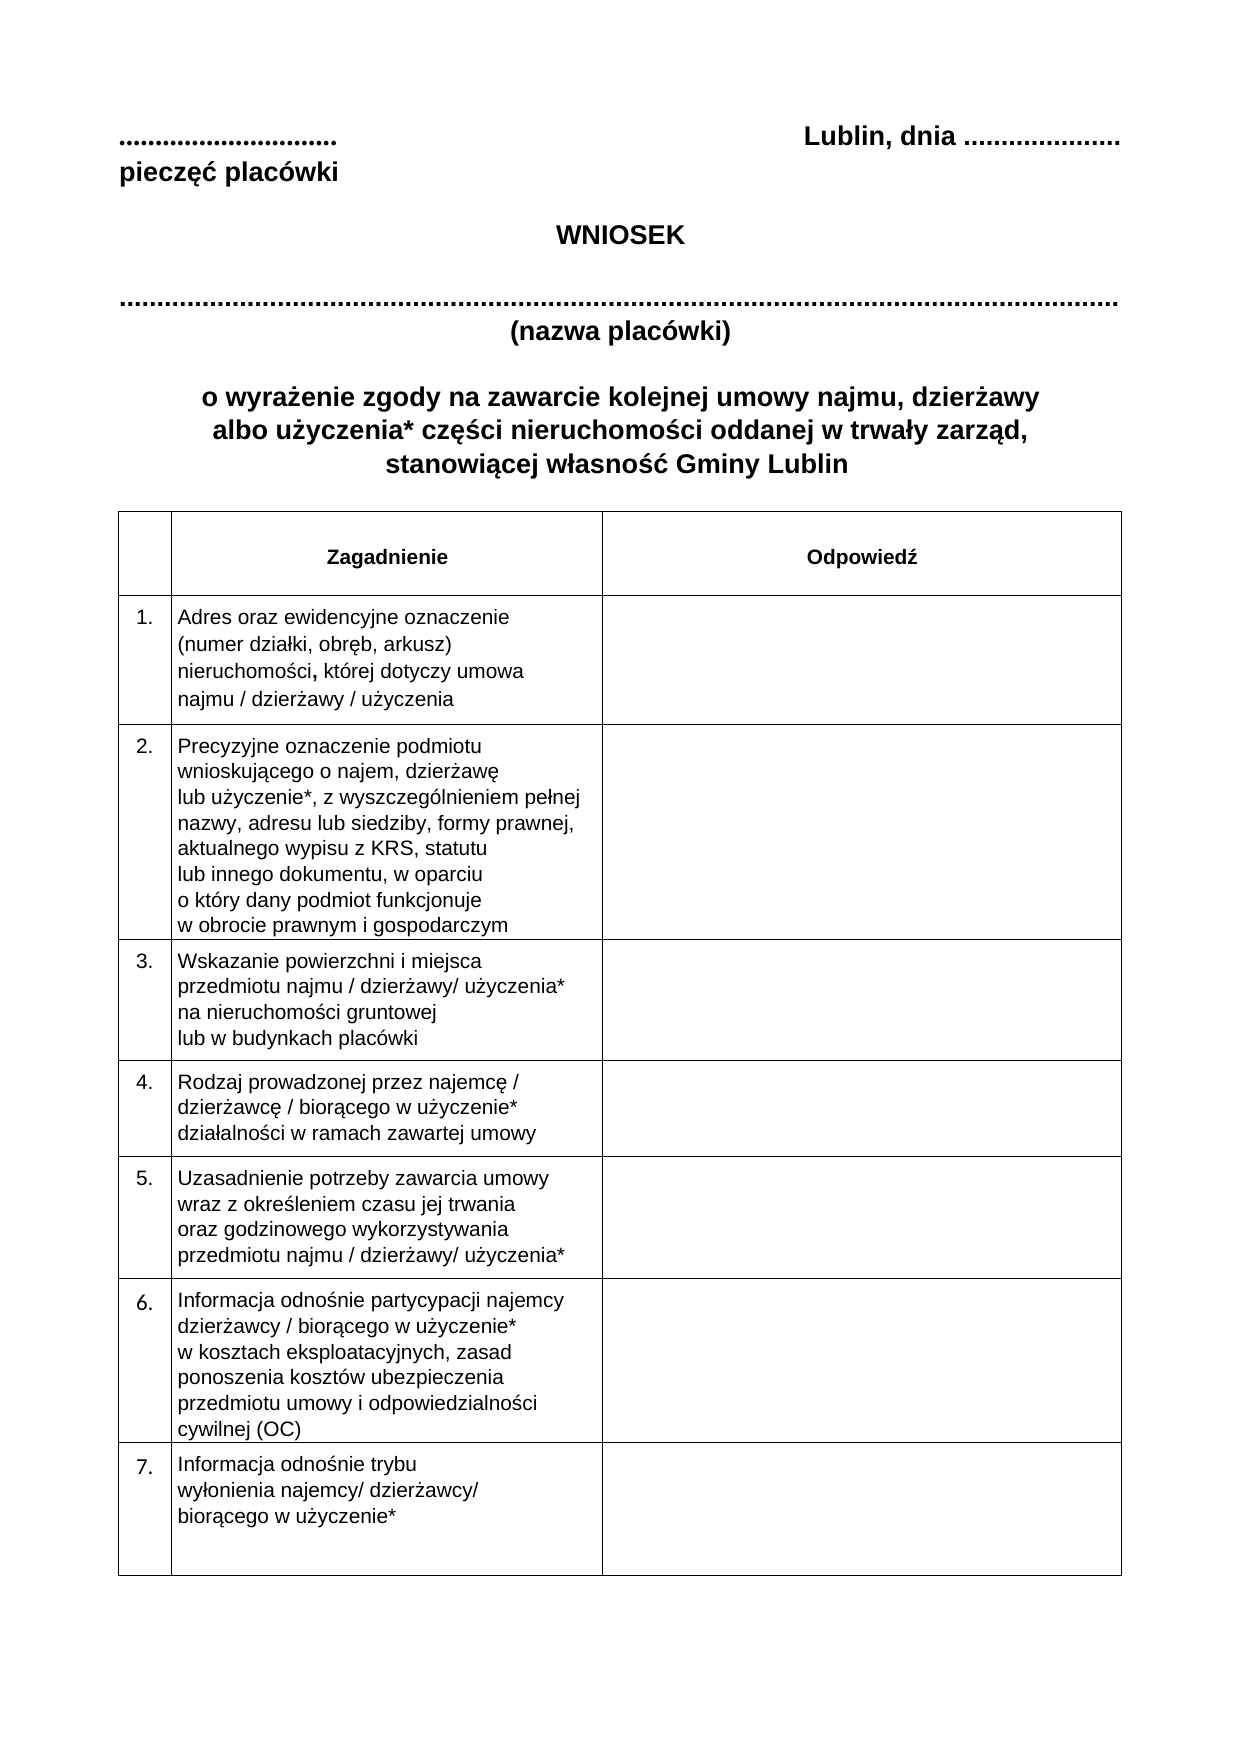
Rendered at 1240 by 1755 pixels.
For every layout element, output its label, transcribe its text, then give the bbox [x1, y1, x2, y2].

table_cell [603, 725, 1121, 939]
table_cell 1. [119, 596, 171, 724]
table_cell 3. [119, 940, 171, 1059]
table_cell 7. [119, 1443, 171, 1574]
table_cell Precyzyjne oznaczenie podmiotu wnioskującego o najem, dzierżawę lub użyczenie*, z wyszczególnieniem pełnej nazwy, adresu lub siedziby, formy prawnej, aktualnego wypisu z KRS, statutu lub innego dokumentu, w oparciu o który dany podmiot funkcjonuje w obrocie prawnym i gospodarczym [172, 725, 602, 939]
table_cell Informacja odnośnie partycypacji najemcy dzierżawcy / biorącego w użyczenie* w kosztach eksploatacyjnych, zasad ponoszenia kosztów ubezpieczenia przedmiotu umowy i odpowiedzialności cywilnej (OC) [172, 1279, 602, 1442]
text .............................. Lublin, dnia ..................... [118, 118, 1122, 152]
table_cell Adres oraz ewidencyjne oznaczenie (numer działki, obręb, arkusz) nieruchomości, której dotyczy umowa najmu / dzierżawy / użyczenia [172, 596, 602, 724]
table_cell 5. [119, 1157, 171, 1278]
text WNIOSEK [141, 219, 1100, 250]
text albo użyczenia* części nieruchomości oddanej w trwały zarząd, stanowiącej własność Gminy Lublin [141, 414, 1099, 479]
table_cell 2. [119, 725, 171, 939]
table_cell [603, 596, 1121, 724]
table_cell Rodzaj prowadzonej przez najemcę / dzierżawcę / biorącego w użyczenie* działalności w ramach zawartej umowy [172, 1061, 602, 1156]
table_header Zagadnienie [172, 512, 602, 595]
text ..................................................................................................................................... [119, 281, 1122, 312]
table_cell Informacja odnośnie trybu wyłonienia najemcy/ dzierżawcy/ biorącego w użyczenie* [172, 1443, 602, 1574]
table_cell 4. [119, 1061, 171, 1156]
text (nazwa placówki) [141, 315, 1100, 346]
table_header [119, 512, 171, 595]
text o wyrażenie zgody na zawarcie kolejnej umowy najmu, dzierżawy [141, 381, 1100, 412]
table_cell Wskazanie powierzchni i miejsca przedmiotu najmu / dzierżawy/ użyczenia* na nieruchomości gruntowej lub w budynkach placówki [172, 940, 602, 1059]
table_cell [603, 940, 1121, 1059]
table_cell [603, 1157, 1121, 1278]
table_cell [603, 1279, 1121, 1442]
table_header Odpowiedź [603, 512, 1121, 595]
table_cell [603, 1061, 1121, 1156]
table_cell [603, 1443, 1121, 1574]
text pieczęć placówki [119, 156, 1122, 188]
table_cell Uzasadnienie potrzeby zawarcia umowy wraz z określeniem czasu jej trwania oraz godzinowego wykorzystywania przedmiotu najmu / dzierżawy/ użyczenia* [172, 1157, 602, 1278]
table_cell 6. [119, 1279, 171, 1442]
